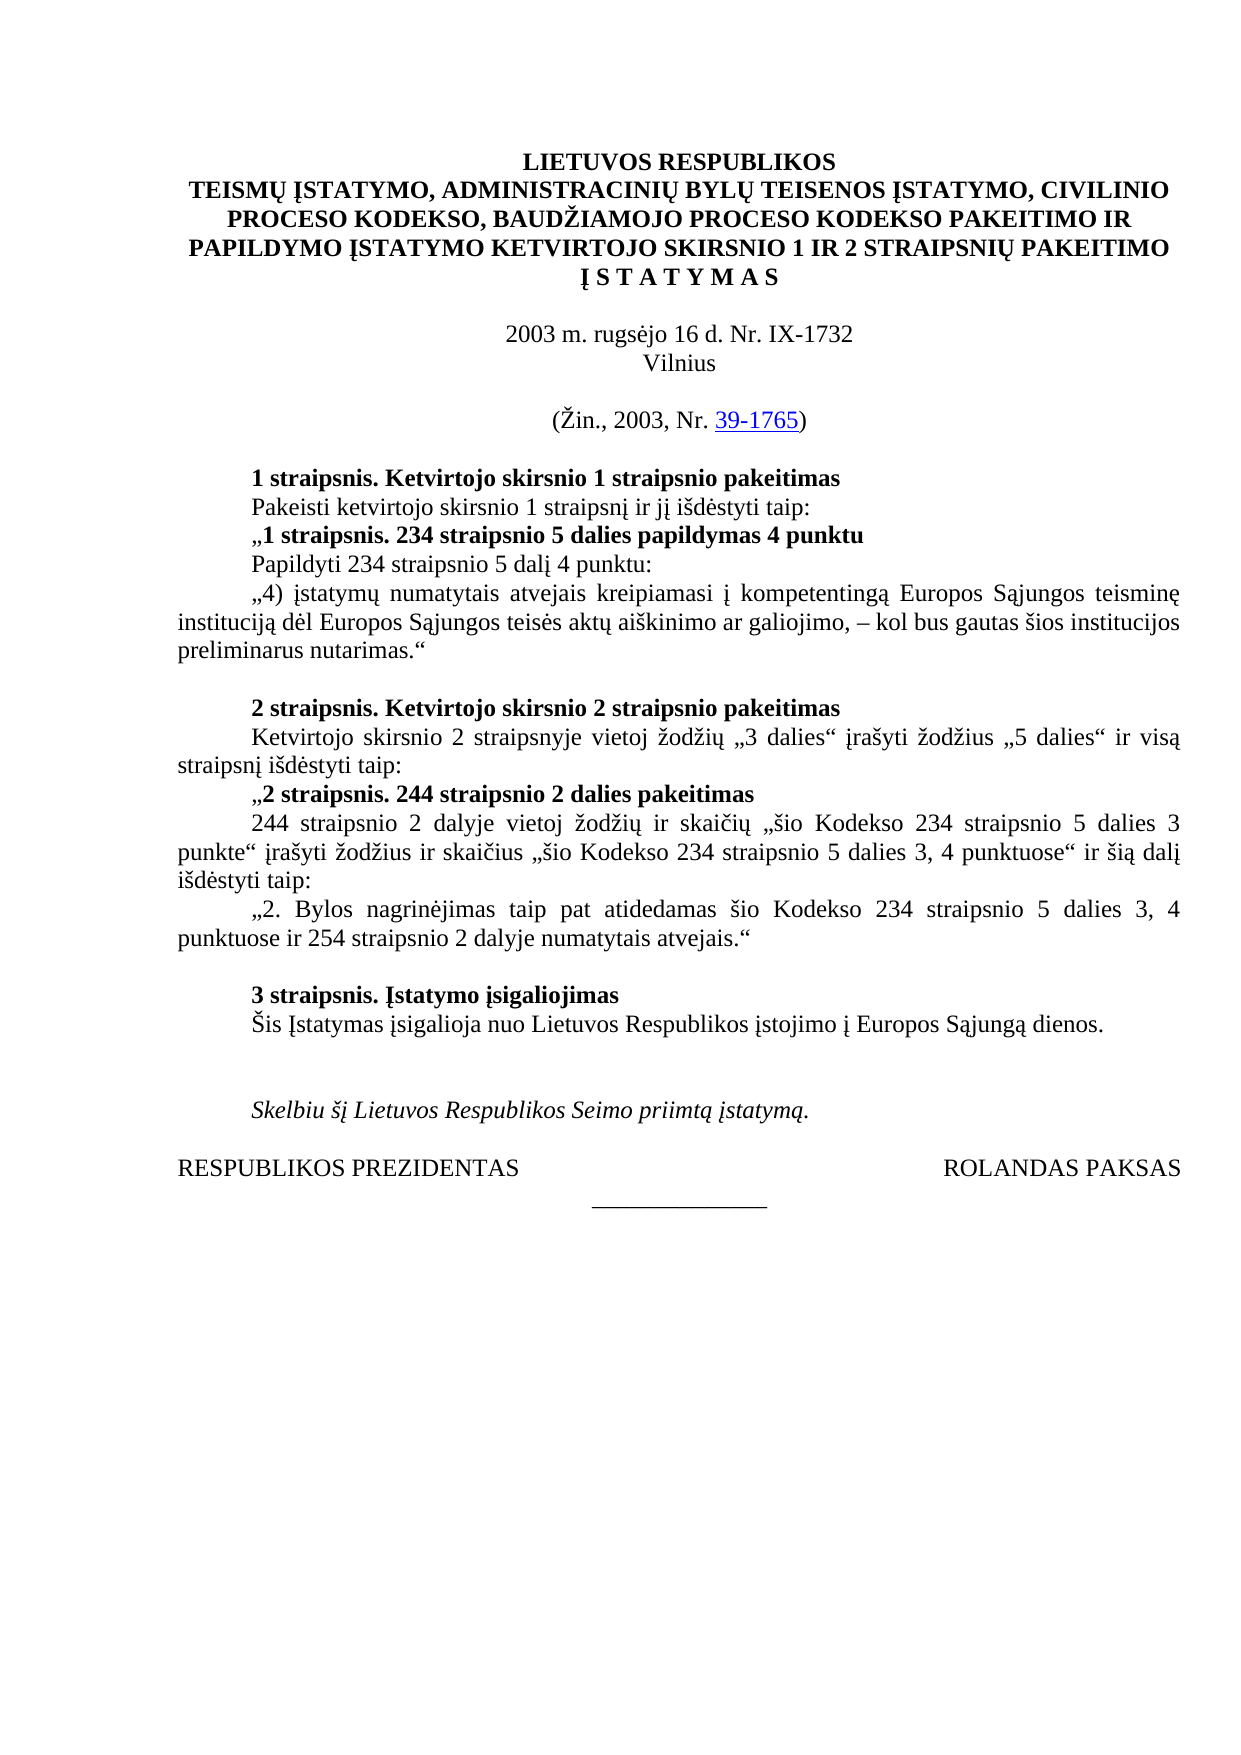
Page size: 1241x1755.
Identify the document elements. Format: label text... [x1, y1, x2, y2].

text Šis Įstatymas įsigalioja nuo Lietuvos Respublikos įstojimo į Europos Sąjungą dienos. [177, 1009, 1181, 1038]
text 2 straipsnis. Ketvirtojo skirsnio 2 straipsnio pakeitimas [177, 693, 1181, 722]
text „2 straipsnis. 244 straipsnio 2 dalies pakeitimas [177, 779, 1181, 808]
text Ketvirtojo skirsnio 2 straipsnyje vietoj žodžių „3 dalies“ įrašyti žodžius „5 dalies“ ir visą straipsnį išdėstyti taip: [177, 722, 1181, 779]
text 244 straipsnio 2 dalyje vietoj žodžių ir skaičių „šio Kodekso 234 straipsnio 5 dalies 3 punkte“ įrašyti žodžius ir skaičius „šio Kodekso 234 straipsnio 5 dalies 3, 4 punktuose“ ir šią dalį išdėstyti taip: [177, 808, 1181, 894]
text Skelbiu šį Lietuvos Respublikos Seimo priimtą įstatymą. [177, 1096, 1181, 1124]
text Papildyti 234 straipsnio 5 dalį 4 punktu: [177, 549, 1181, 578]
text „1 straipsnis. 234 straipsnio 5 dalies papildymas 4 punktu [177, 521, 1181, 549]
text Vilnius [177, 348, 1181, 377]
text Pakeisti ketvirtojo skirsnio 1 straipsnį ir jį išdėstyti taip: [177, 492, 1181, 521]
text „4) įstatymų numatytais atvejais kreipiamasi į kompetentingą Europos Sąjungos teisminę instituciją dėl Europos Sąjungos teisės aktų aiškinimo ar galiojimo, – kol bus gautas šios institucijos preliminarus nutarimas.“ [177, 578, 1181, 664]
text „2. Bylos nagrinėjimas taip pat atidedamas šio Kodekso 234 straipsnio 5 dalies 3, 4 punktuose ir 254 straipsnio 2 dalyje numatytais atvejais.“ [177, 894, 1181, 952]
text Į S T A T Y M A S [177, 262, 1181, 291]
text 3 straipsnis. Įstatymo įsigaliojimas [177, 981, 1181, 1009]
text 1 straipsnis. Ketvirtojo skirsnio 1 straipsnio pakeitimas [177, 463, 1181, 492]
text ______________ [177, 1182, 1181, 1211]
text LIETUVOS RESPUBLIKOS [177, 147, 1181, 176]
text 2003 m. rugsėjo 16 d. Nr. IX-1732 [177, 319, 1181, 348]
text RESPUBLIKOS PREZIDENTAS ROLANDAS PAKSAS [177, 1153, 1181, 1182]
text TEISMŲ ĮSTATYMO, ADMINISTRACINIŲ BYLŲ TEISENOS ĮSTATYMO, CIVILINIO PROCESO KODEKSO, BAUDŽIAMOJO PROCESO KODEKSO PAKEITIMO IR PAPILDYMO ĮSTATYMO KETVIRTOJO SKIRSNIO 1 IR 2 STRAIPSNIŲ PAKEITIMO [177, 176, 1181, 262]
text (Žin., 2003, Nr. 39-1765) [177, 406, 1181, 434]
